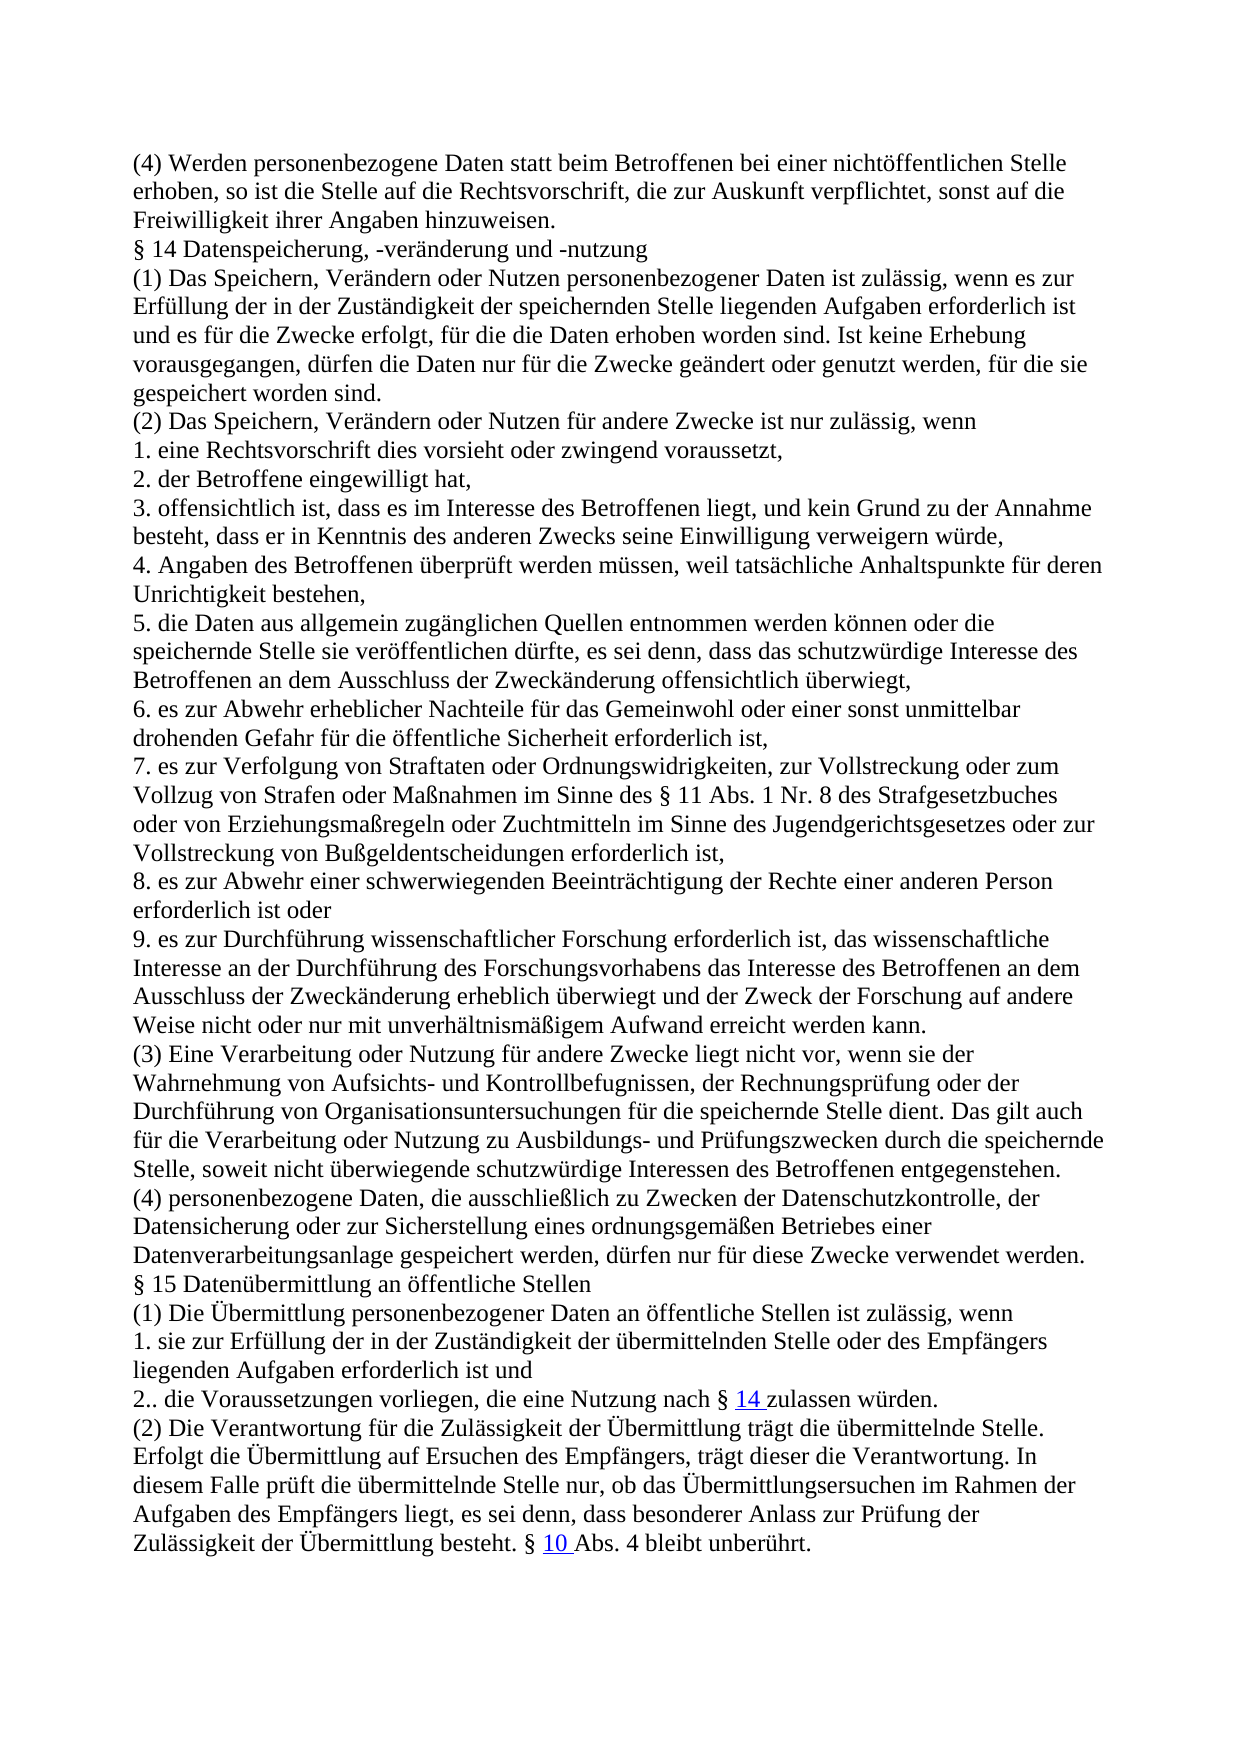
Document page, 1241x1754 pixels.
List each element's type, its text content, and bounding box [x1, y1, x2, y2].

subtitle § 15 Datenübermittlung an öffentliche Stellen [133, 1269, 1107, 1298]
text 2.. die Voraussetzungen vorliegen, die eine Nutzung nach § 14 zulassen würden. [133, 1384, 1107, 1413]
subtitle § 14 Datenspeicherung, -veränderung und -nutzung [133, 234, 1107, 263]
text (1) Die Übermittlung personenbezogener Daten an öffentliche Stellen ist zulässig, wenn [133, 1298, 1107, 1326]
text 5. die Daten aus allgemein zugänglichen Quellen entnommen werden können oder die speichernde Stelle sie veröffentlichen dürfte, es sei denn, dass das schutzwürdige Interesse des Betroffenen an dem Ausschluss der Zweckänderung offensichtlich überwiegt, [133, 608, 1107, 694]
text (2) Das Speichern, Verändern oder Nutzen für andere Zwecke ist nur zulässig, wenn [133, 406, 1107, 435]
text 3. offensichtlich ist, dass es im Interesse des Betroffenen liegt, und kein Grund zu der Annahme besteht, dass er in Kenntnis des anderen Zwecks seine Einwilligung verweigern würde, [133, 493, 1107, 550]
text (1) Das Speichern, Verändern oder Nutzen personenbezogener Daten ist zulässig, wenn es zur Erfüllung der in der Zuständigkeit der speichernden Stelle liegenden Aufgaben erforderlich ist und es für die Zwecke erfolgt, für die die Daten erhoben worden sind. Ist keine Erhebung vorausgegangen, dürfen die Daten nur für die Zwecke geändert oder genutzt werden, für die sie gespeichert worden sind. [133, 263, 1107, 406]
text 8. es zur Abwehr einer schwerwiegenden Beeinträchtigung der Rechte einer anderen Person erforderlich ist oder [133, 866, 1107, 924]
text (3) Eine Verarbeitung oder Nutzung für andere Zwecke liegt nicht vor, wenn sie der Wahrnehmung von Aufsichts- und Kontrollbefugnissen, der Rechnungsprüfung oder der Durchführung von Organisationsuntersuchungen für die speichernde Stelle dient. Das gilt auch für die Verarbeitung oder Nutzung zu Ausbildungs- und Prüfungszwecken durch die speichernde Stelle, soweit nicht überwiegende schutzwürdige Interessen des Betroffenen entgegenstehen. [133, 1039, 1107, 1183]
text (2) Die Verantwortung für die Zulässigkeit der Übermittlung trägt die übermittelnde Stelle. Erfolgt die Übermittlung auf Ersuchen des Empfängers, trägt dieser die Verantwortung. In diesem Falle prüft die übermittelnde Stelle nur, ob das Übermittlungsersuchen im Rahmen der Aufgaben des Empfängers liegt, es sei denn, dass besonderer Anlass zur Prüfung der Zulässigkeit der Übermittlung besteht. § 10 Abs. 4 bleibt unberührt. [133, 1413, 1107, 1556]
text 2. der Betroffene eingewilligt hat, [133, 464, 1107, 493]
text 7. es zur Verfolgung von Straftaten oder Ordnungswidrigkeiten, zur Vollstreckung oder zum Vollzug von Strafen oder Maßnahmen im Sinne des § 11 Abs. 1 Nr. 8 des Strafgesetzbuches oder von Erziehungsmaßregeln oder Zuchtmitteln im Sinne des Jugendgerichtsgesetzes oder zur Vollstreckung von Bußgeldentscheidungen erforderlich ist, [133, 751, 1107, 866]
text 9. es zur Durchführung wissenschaftlicher Forschung erforderlich ist, das wissenschaftliche Interesse an der Durchführung des Forschungsvorhabens das Interesse des Betroffenen an dem Ausschluss der Zweckänderung erheblich überwiegt und der Zweck der Forschung auf andere Weise nicht oder nur mit unverhältnismäßigem Aufwand erreicht werden kann. [133, 924, 1107, 1039]
text (4) Werden personenbezogene Daten statt beim Betroffenen bei einer nichtöffentlichen Stelle erhoben, so ist die Stelle auf die Rechtsvorschrift, die zur Auskunft verpflichtet, sonst auf die Freiwilligkeit ihrer Angaben hinzuweisen. [133, 148, 1107, 234]
text (4) personenbezogene Daten, die ausschließlich zu Zwecken der Datenschutzkontrolle, der Datensicherung oder zur Sicherstellung eines ordnungsgemäßen Betriebes einer Datenverarbeitungsanlage gespeichert werden, dürfen nur für diese Zwecke verwendet werden. [133, 1183, 1107, 1269]
text 6. es zur Abwehr erheblicher Nachteile für das Gemeinwohl oder einer sonst unmittelbar drohenden Gefahr für die öffentliche Sicherheit erforderlich ist, [133, 694, 1107, 751]
text 1. sie zur Erfüllung der in der Zuständigkeit der übermittelnden Stelle oder des Empfängers liegenden Aufgaben erforderlich ist und [133, 1326, 1107, 1384]
text 4. Angaben des Betroffenen überprüft werden müssen, weil tatsächliche Anhaltspunkte für deren Unrichtigkeit bestehen, [133, 550, 1107, 608]
text 1. eine Rechtsvorschrift dies vorsieht oder zwingend voraussetzt, [133, 435, 1107, 464]
